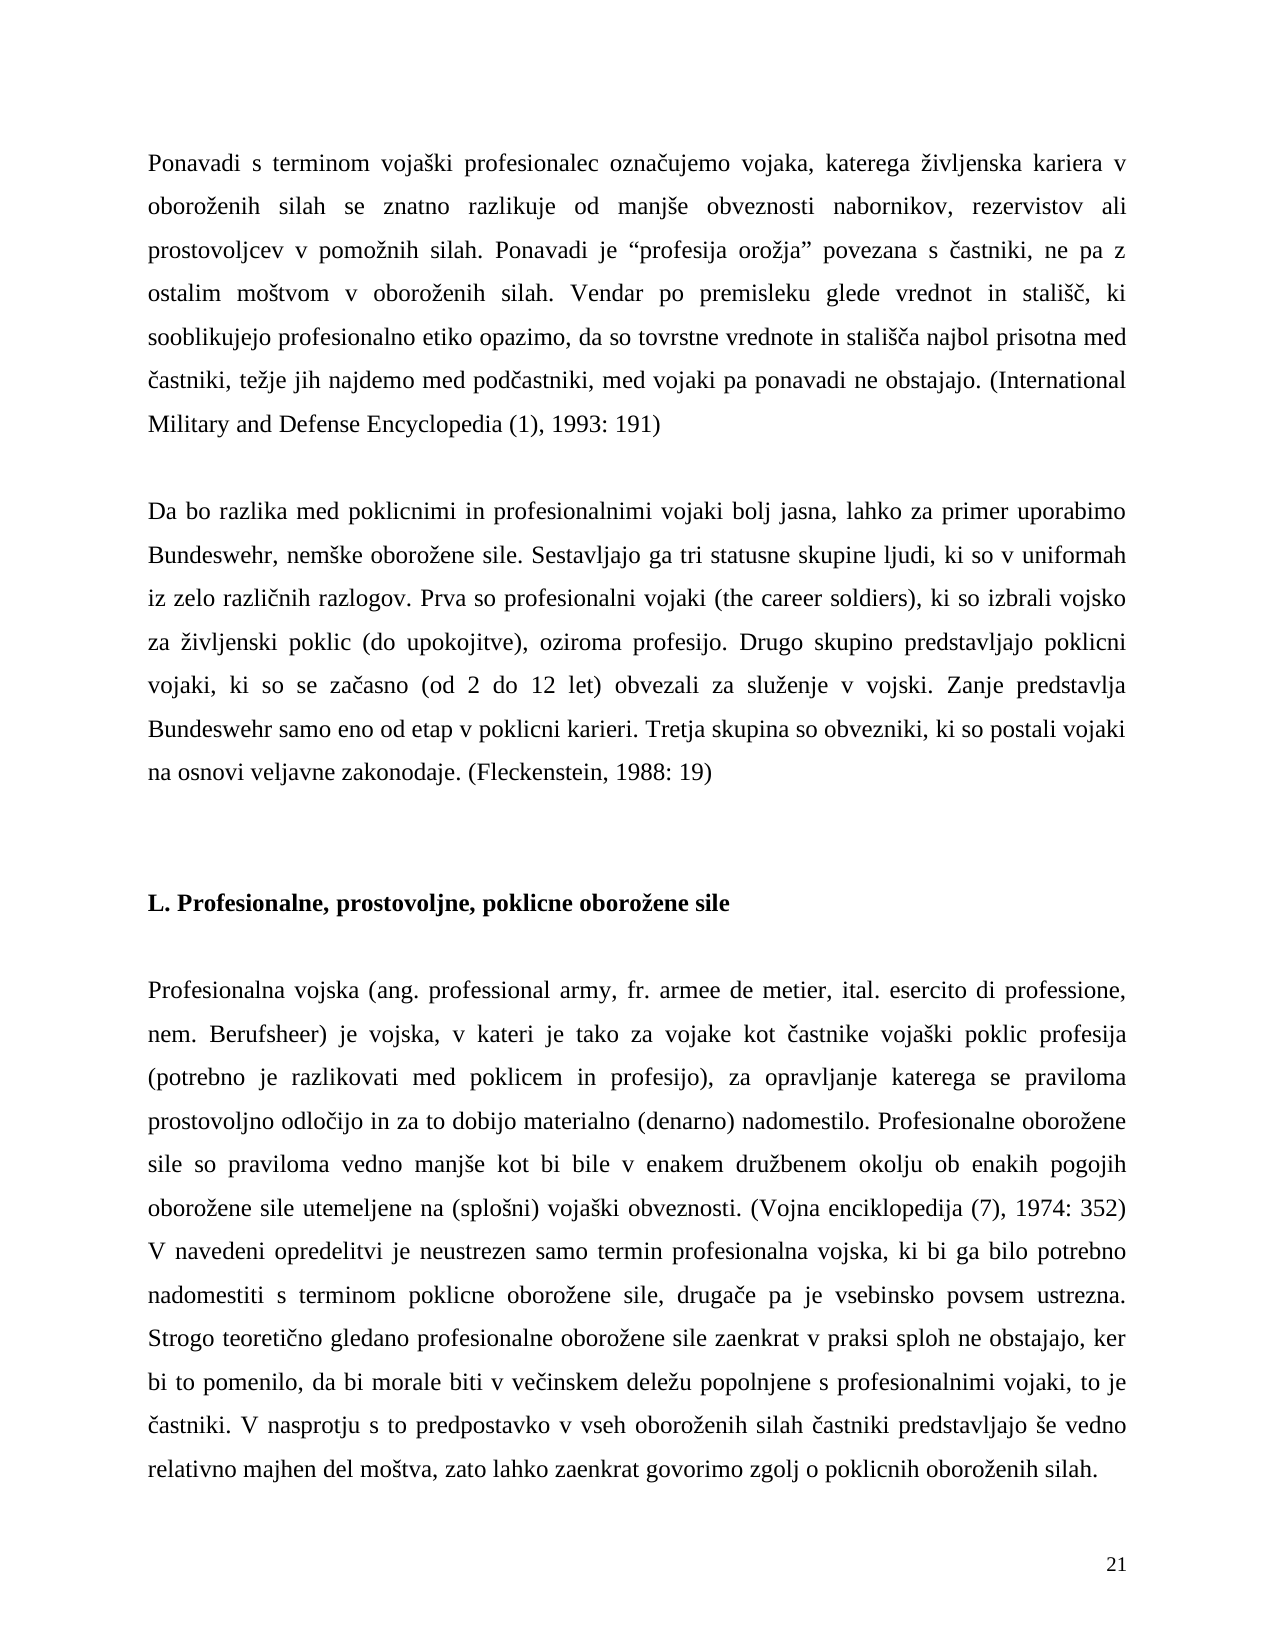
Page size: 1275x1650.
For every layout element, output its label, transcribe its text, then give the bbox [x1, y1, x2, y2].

text Ponavadi s terminom vojaški profesionalec označujemo vojaka, katerega življenska kariera v oboroženih silah se znatno razlikuje od manjše obveznosti nabornikov, rezervistov ali prostovoljcev v pomožnih silah. Ponavadi je “profesija orožja” povezana s častniki, ne pa z ostalim moštvom v oboroženih silah. Vendar po premisleku glede vrednot in stališč, ki sooblikujejo profesionalno etiko opazimo, da so tovrstne vrednote in stališča najbol prisotna med častniki, težje jih najdemo med podčastniki, med vojaki pa ponavadi ne obstajajo. (International Military and Defense Encyclopedia (1), 1993: 191) [148, 148, 1127, 438]
text Da bo razlika med poklicnimi in profesionalnimi vojaki bolj jasna, lahko za primer uporabimo Bundeswehr, nemške oborožene sile. Sestavljajo ga tri statusne skupine ljudi, ki so v uniformah iz zelo različnih razlogov. Prva so profesionalni vojaki (the career soldiers), ki so izbrali vojsko za življenski poklic (do upokojitve), oziroma profesijo. Drugo skupino predstavljajo poklicni vojaki, ki so se začasno (od 2 do 12 let) obvezali za služenje v vojski. Zanje predstavlja Bundeswehr samo eno od etap v poklicni karieri. Tretja skupina so obvezniki, ki so postali vojaki na osnovi veljavne zakonodaje. (Fleckenstein, 1988: 19) [148, 496, 1127, 786]
text L. Profesionalne, prostovoljne, poklicne oborožene sile [148, 888, 1127, 917]
text Profesionalna vojska (ang. professional army, fr. armee de metier, ital. esercito di professione, nem. Berufsheer) je vojska, v kateri je tako za vojake kot častnike vojaški poklic profesija (potrebno je razlikovati med poklicem in profesijo), za opravljanje katerega se praviloma prostovoljno odločijo in za to dobijo materialno (denarno) nadomestilo. Profesionalne oborožene sile so praviloma vedno manjše kot bi bile v enakem družbenem okolju ob enakih pogojih oborožene sile utemeljene na (splošni) vojaški obveznosti. (Vojna enciklopedija (7), 1974: 352) V navedeni opredelitvi je neustrezen samo termin profesionalna vojska, ki bi ga bilo potrebno nadomestiti s terminom poklicne oborožene sile, drugače pa je vsebinsko povsem ustrezna. Strogo teoretično gledano profesionalne oborožene sile zaenkrat v praksi sploh ne obstajajo, ker bi to pomenilo, da bi morale biti v večinskem deležu popolnjene s profesionalnimi vojaki, to je častniki. V nasprotju s to predpostavko v vseh oboroženih silah častniki predstavljajo še vedno relativno majhen del moštva, zato lahko zaenkrat govorimo zgolj o poklicnih oboroženih silah. [148, 975, 1127, 1483]
